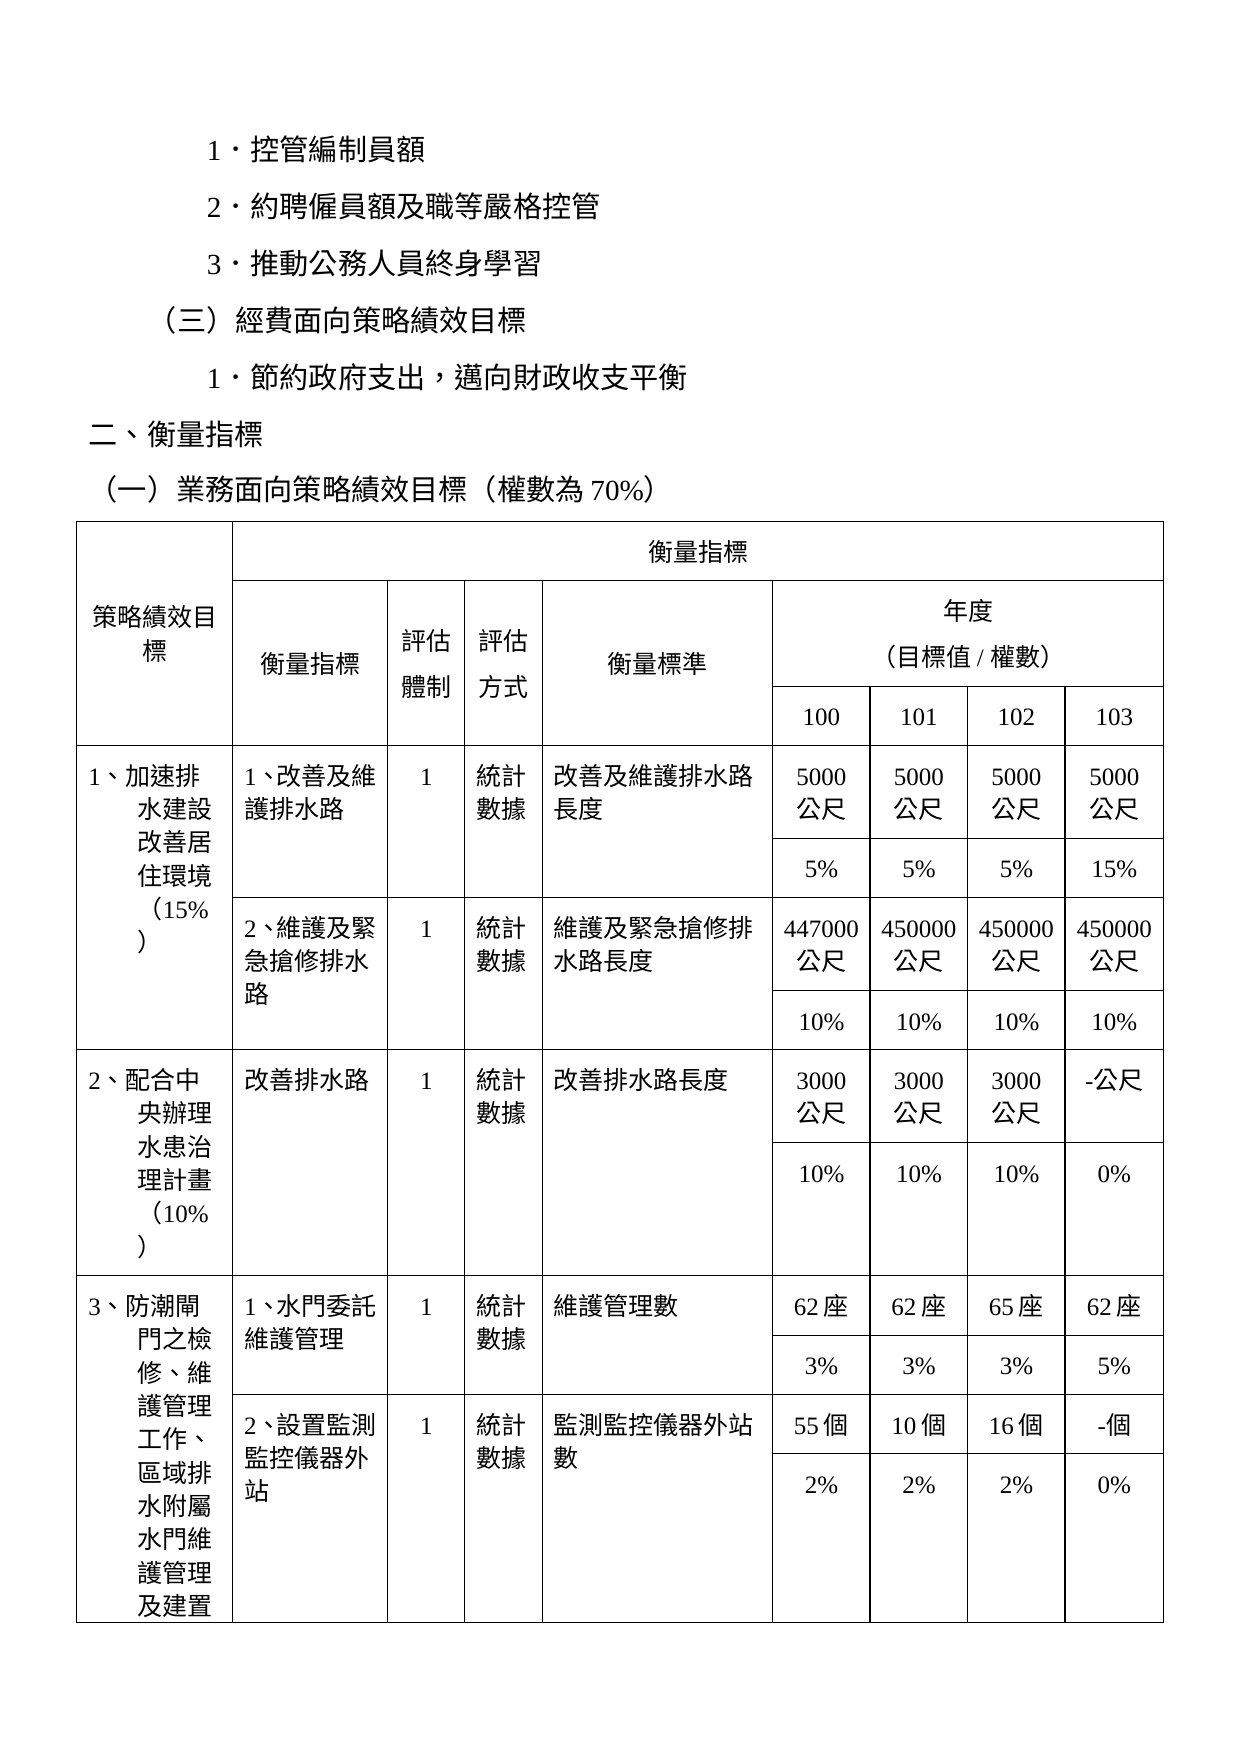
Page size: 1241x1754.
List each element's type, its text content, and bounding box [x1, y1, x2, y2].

table_cell 16個 [968, 1395, 1064, 1453]
table_cell 102 [968, 687, 1064, 745]
table_cell 加速排水建設改善居住環境（15%） [77, 746, 232, 1049]
table_cell 10% [871, 991, 967, 1049]
table_cell 統計數據 [465, 898, 542, 1049]
table_cell 2% [968, 1454, 1064, 1622]
table_header 策略績效目標 [77, 522, 232, 745]
table_cell 年度 （目標值 / 權數） [773, 581, 1163, 686]
table_cell 改善排水路長度 [543, 1050, 772, 1275]
table_cell 15% [1066, 839, 1163, 897]
table_cell 評估 方式 [465, 581, 542, 745]
text （三）經費面向策略績效目標 [148, 298, 1152, 340]
table_header 衡量指標 [233, 522, 1163, 580]
table_cell 450000公尺 [871, 898, 967, 990]
table_cell 衡量標準 [543, 581, 772, 745]
table_cell 2、維護及緊急搶修排水路 [233, 898, 387, 1049]
table_cell 10% [968, 1143, 1064, 1275]
table_cell 10% [1066, 991, 1163, 1049]
table_cell 10% [773, 991, 869, 1049]
table_cell 評估 體制 [388, 581, 464, 745]
table_cell 62座 [1066, 1276, 1163, 1334]
table_cell 3% [871, 1336, 967, 1394]
table_cell 配合中央辦理水患治理計畫（10%） [77, 1050, 232, 1275]
table_cell 65座 [968, 1276, 1064, 1334]
table_cell 維護及緊急搶修排水路長度 [543, 898, 772, 1049]
table_cell 1、改善及維護排水路 [233, 746, 387, 897]
table_cell 101 [871, 687, 967, 745]
table_cell 1 [388, 1050, 464, 1275]
table_cell 統計數據 [465, 1050, 542, 1275]
table_cell 1、水門委託維護管理 [233, 1276, 387, 1394]
table_cell 10個 [871, 1395, 967, 1453]
table_cell 維護管理數 [543, 1276, 772, 1394]
table_cell 統計數據 [465, 1395, 542, 1622]
table_cell 2、設置監測監控儀器外站 [233, 1395, 387, 1622]
table_cell 0% [1066, 1454, 1163, 1622]
table_cell 3000公尺 [773, 1050, 869, 1142]
table_cell 450000公尺 [968, 898, 1064, 990]
table_cell 62座 [773, 1276, 869, 1334]
table_cell 10% [773, 1143, 869, 1275]
table_cell 5% [1066, 1336, 1163, 1394]
table_cell 5% [773, 839, 869, 897]
table_cell 改善排水路 [233, 1050, 387, 1275]
table_cell 監測監控儀器外站數 [543, 1395, 772, 1622]
table_cell 5% [871, 839, 967, 897]
list 約聘僱員額及職等嚴格控管 [207, 184, 1152, 226]
text （一）業務面向策略績效目標（權數為70%） [88, 466, 1152, 508]
list 控管編制員額 [207, 127, 1152, 169]
table_cell 1 [388, 1276, 464, 1394]
table_cell 62座 [871, 1276, 967, 1334]
table_cell 55個 [773, 1395, 869, 1453]
table_cell 3000公尺 [968, 1050, 1064, 1142]
table_cell 3000公尺 [871, 1050, 967, 1142]
table_cell 3% [968, 1336, 1064, 1394]
list 節約政府支出，邁向財政收支平衡 [207, 354, 1152, 397]
table_cell -個 [1066, 1395, 1163, 1453]
table_cell 統計數據 [465, 1276, 542, 1394]
table_cell 447000公尺 [773, 898, 869, 990]
table_cell 2% [773, 1454, 869, 1622]
table_cell 防潮閘門之檢修、維護管理工作、區域排水附屬水門維護管理及建置 [77, 1276, 232, 1622]
table_cell 5000公尺 [773, 746, 869, 838]
text 二、衡量指標 [88, 411, 1152, 454]
table_cell 103 [1066, 687, 1163, 745]
list 推動公務人員終身學習 [207, 241, 1152, 283]
table_cell 5000公尺 [871, 746, 967, 838]
table_cell 5% [968, 839, 1064, 897]
table_cell 5000公尺 [968, 746, 1064, 838]
table_cell 450000公尺 [1066, 898, 1163, 990]
table_cell 1 [388, 898, 464, 1049]
table_cell 10% [968, 991, 1064, 1049]
table_cell 2% [871, 1454, 967, 1622]
table_cell 10% [871, 1143, 967, 1275]
table_cell 1 [388, 746, 464, 897]
table_cell 改善及維護排水路長度 [543, 746, 772, 897]
table_cell 統計數據 [465, 746, 542, 897]
table_cell 5000公尺 [1066, 746, 1163, 838]
table_cell -公尺 [1066, 1050, 1163, 1142]
table_cell 100 [773, 687, 869, 745]
table_cell 1 [388, 1395, 464, 1622]
table_cell 衡量指標 [233, 581, 387, 745]
table_cell 0% [1066, 1143, 1163, 1275]
table_cell 3% [773, 1336, 869, 1394]
